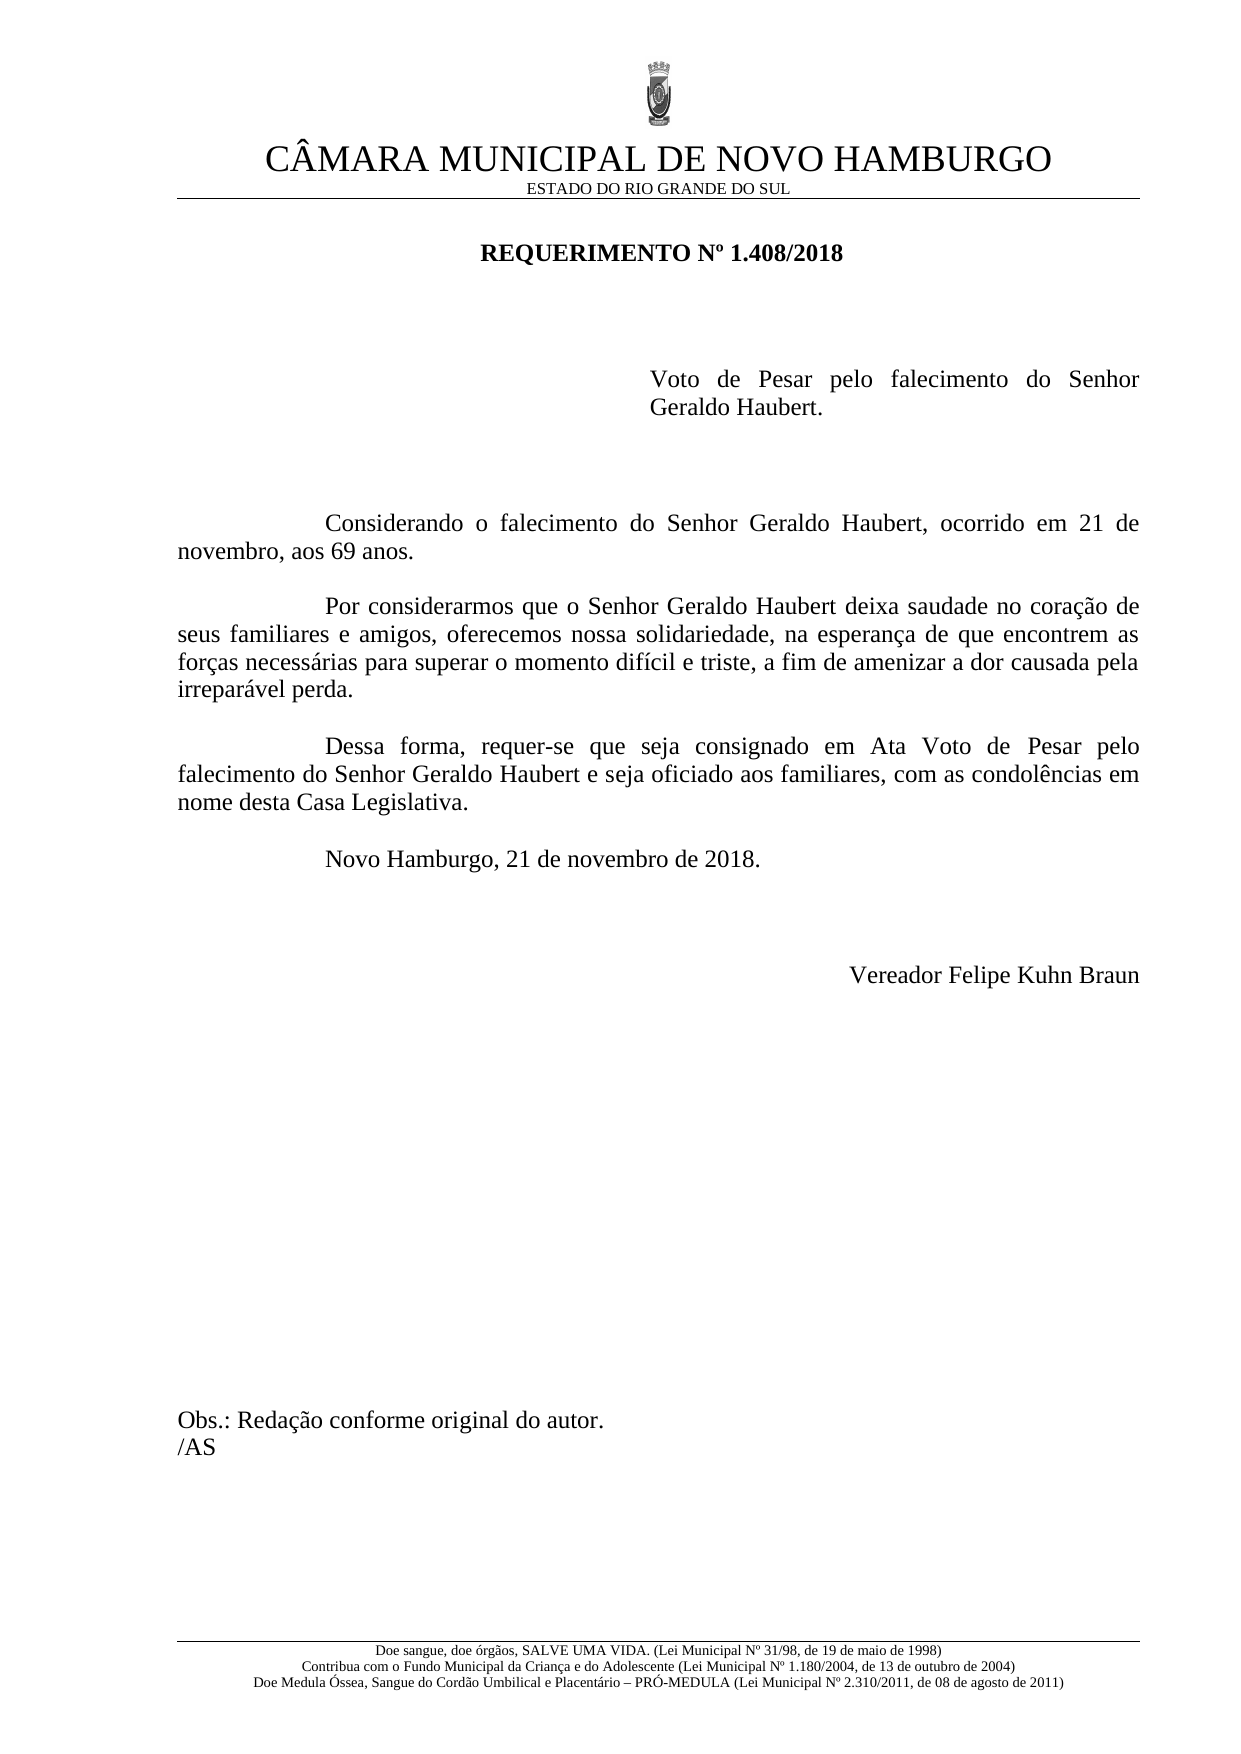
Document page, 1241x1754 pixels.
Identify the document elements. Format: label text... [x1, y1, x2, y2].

text Obs.: Redação conforme original do autor. [177, 1406, 1140, 1433]
text Vereador Felipe Kuhn Braun [177, 961, 1140, 989]
text Voto de Pesar pelo falecimento do Senhor Geraldo Haubert. [649, 365, 1140, 421]
text Novo Hamburgo, 21 de novembro de 2018. [177, 845, 1140, 872]
text Considerando o falecimento do Senhor Geraldo Haubert, ocorrido em 21 de novembro, aos 69 anos. [177, 509, 1140, 565]
text /AS [177, 1433, 1140, 1461]
title REQUERIMENTO Nº 1.408/2018 [177, 239, 1140, 266]
text Dessa forma, requer-se que seja consignado em Ata Voto de Pesar pelo falecimento do Senhor Geraldo Haubert e seja oficiado aos familiares, com as condolências em nome desta Casa Legislativa. [177, 732, 1140, 816]
text Por considerarmos que o Senhor Geraldo Haubert deixa saudade no coração de seus familiares e amigos, oferecemos nossa solidariedade, na esperança de que encontrem as forças necessárias para superar o momento difícil e triste, a fim de amenizar a dor causada pela irreparável perda. [177, 592, 1140, 703]
